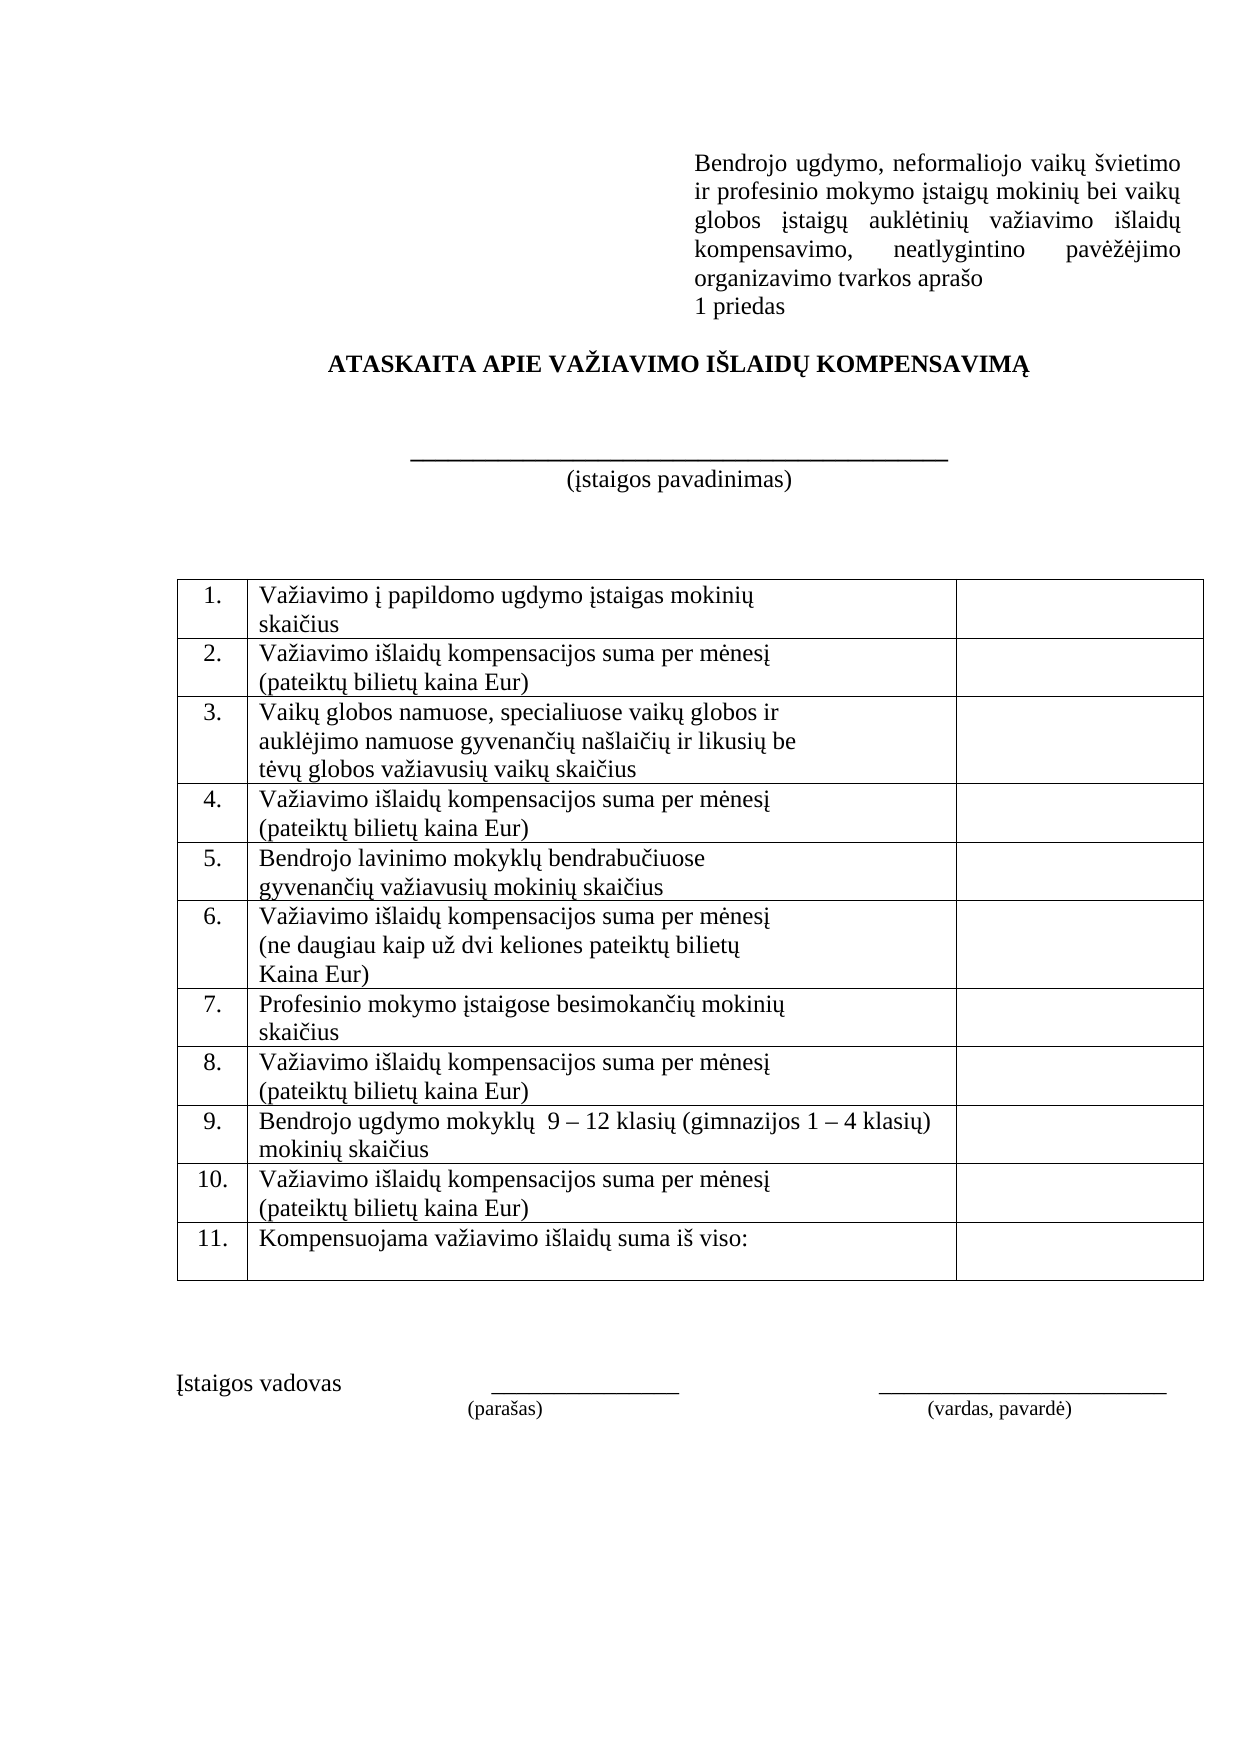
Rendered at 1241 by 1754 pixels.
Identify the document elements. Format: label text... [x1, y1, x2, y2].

text (įstaigos pavadinimas) [177, 464, 1181, 493]
table_cell Važiavimo išlaidų kompensacijos suma per mėnesį (ne daugiau kaip už dvi keliones pateiktų bilietų Kaina Eur) [248, 901, 956, 988]
table_cell 4. [178, 784, 247, 842]
table_cell 3. [178, 697, 247, 783]
table_cell [957, 843, 1203, 900]
table_cell 5. [178, 843, 247, 900]
table_cell Profesinio mokymo įstaigose besimokančių mokinių skaičius [248, 989, 956, 1046]
table_cell 6. [178, 901, 247, 988]
table_cell Važiavimo išlaidų kompensacijos suma per mėnesį (pateiktų bilietų kaina Eur) [248, 784, 956, 842]
table_header Važiavimo į papildomo ugdymo įstaigas mokinių skaičius [248, 580, 956, 637]
table_cell 8. [178, 1047, 247, 1105]
table_cell 11. [178, 1223, 247, 1280]
table_cell Bendrojo ugdymo mokyklų 9 – 12 klasių (gimnazijos 1 – 4 klasių) mokinių skaičius [248, 1106, 956, 1163]
table_cell [957, 1106, 1203, 1163]
text ___________________________________________ [177, 435, 1181, 464]
table_cell [957, 1164, 1203, 1222]
table_cell 10. [178, 1164, 247, 1222]
table_cell Kompensuojama važiavimo išlaidų suma iš viso: [248, 1223, 956, 1280]
table_header [957, 580, 1203, 637]
table_cell Važiavimo išlaidų kompensacijos suma per mėnesį (pateiktų bilietų kaina Eur) [248, 1164, 956, 1222]
table_cell Bendrojo lavinimo mokyklų bendrabučiuose gyvenančių važiavusių mokinių skaičius [248, 843, 956, 900]
table_cell [957, 1047, 1203, 1105]
table_cell [957, 697, 1203, 783]
text (parašas) (vardas, pavardė) [177, 1396, 1181, 1420]
table_cell Važiavimo išlaidų kompensacijos suma per mėnesį (pateiktų bilietų kaina Eur) [248, 639, 956, 696]
table_cell [957, 1223, 1203, 1280]
table_header 1. [178, 580, 247, 637]
table_cell [957, 901, 1203, 988]
table_cell [957, 639, 1203, 696]
table_cell 7. [178, 989, 247, 1046]
table_cell [957, 784, 1203, 842]
text Bendrojo ugdymo, neformaliojo vaikų švietimo ir profesinio mokymo įstaigų mokinių bei vaikų globos įstaigų auklėtinių važiavimo išlaidų kompensavimo, neatlygintino pavėžėjimo organizavimo tvarkos aprašo [694, 148, 1181, 291]
table_cell Vaikų globos namuose, specialiuose vaikų globos ir auklėjimo namuose gyvenančių našlaičių ir likusių be tėvų globos važiavusių vaikų skaičius [248, 697, 956, 783]
text Įstaigos vadovas _______________ _______________________ [176, 1368, 1181, 1396]
table_cell 2. [178, 639, 247, 696]
text 1 priedas [694, 291, 1181, 320]
text ATASKAITA APIE VAŽIAVIMO IŠLAIDŲ KOMPENSAVIMĄ [177, 349, 1181, 378]
table_cell 9. [178, 1106, 247, 1163]
table_cell [957, 989, 1203, 1046]
table_cell Važiavimo išlaidų kompensacijos suma per mėnesį (pateiktų bilietų kaina Eur) [248, 1047, 956, 1105]
